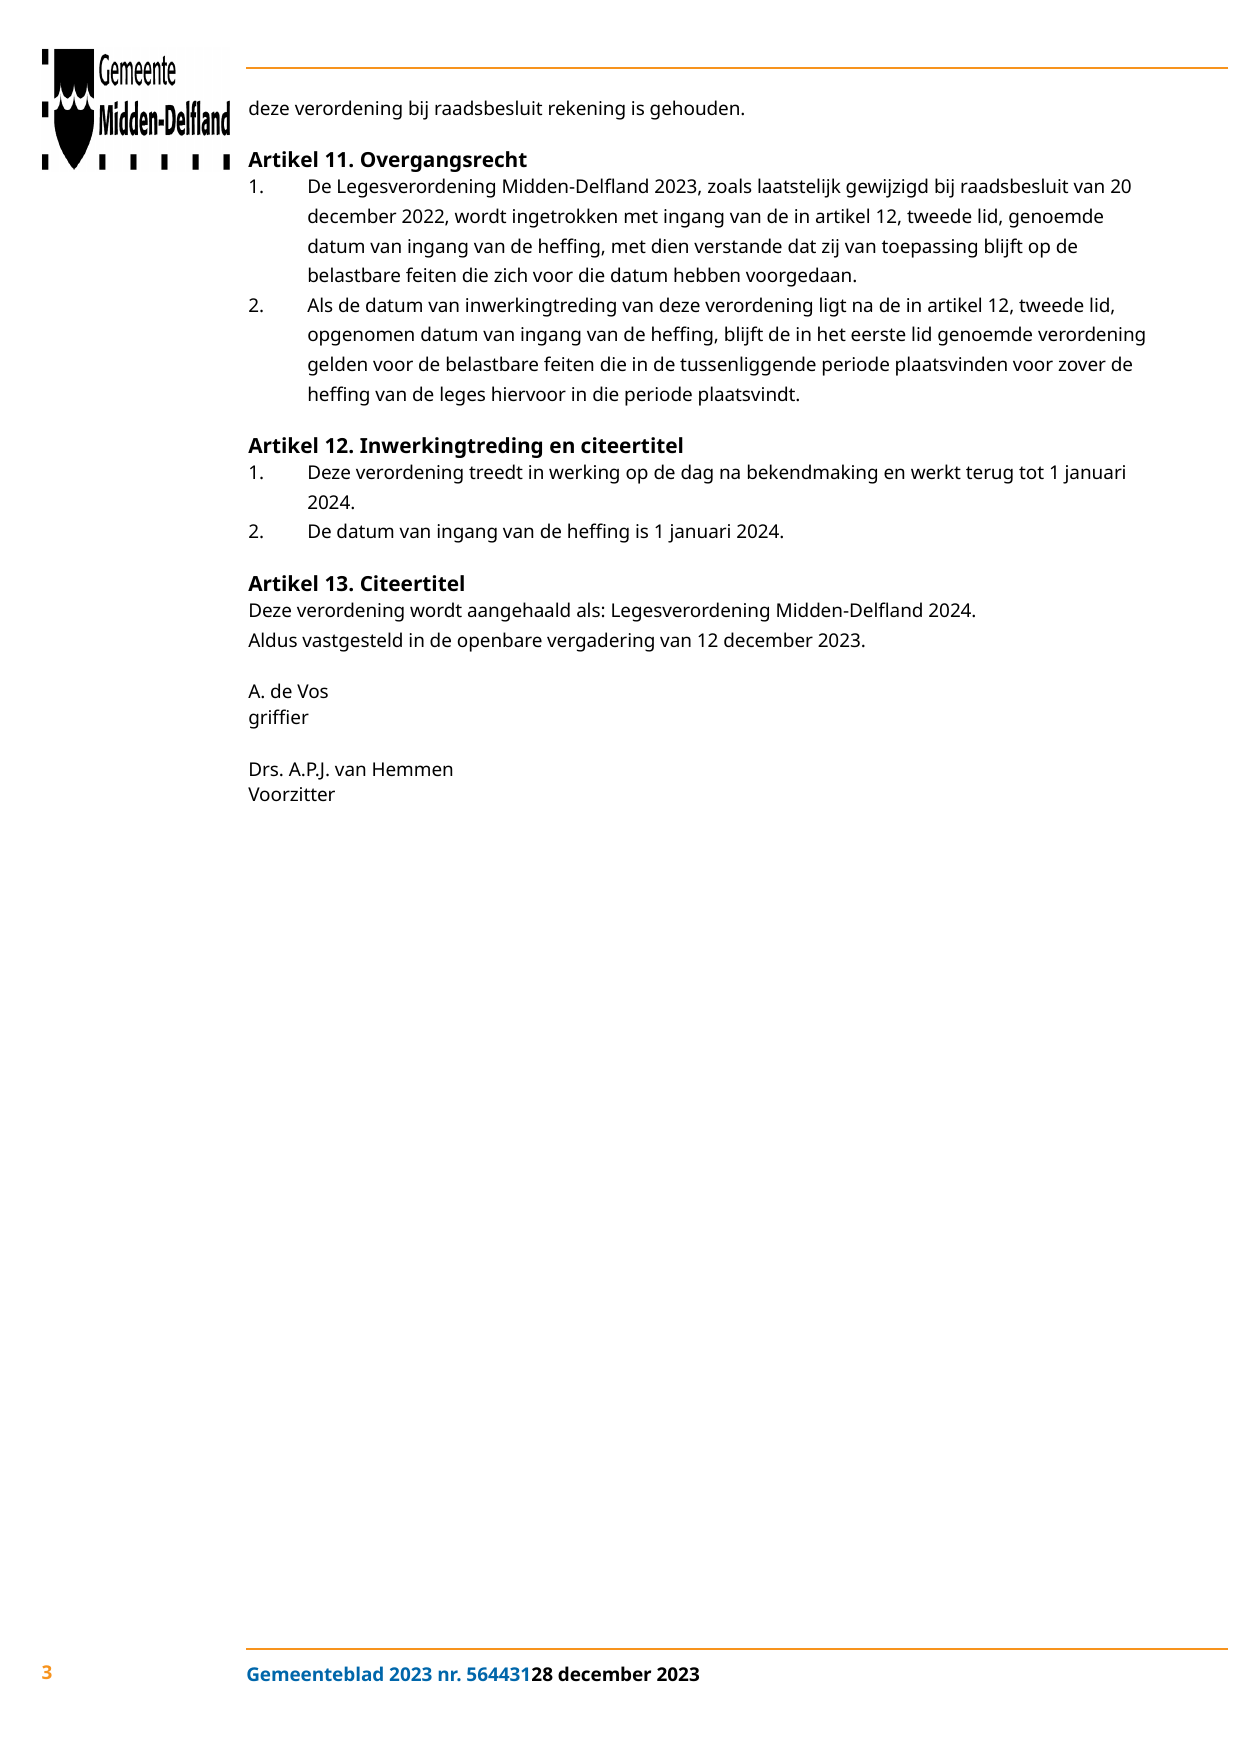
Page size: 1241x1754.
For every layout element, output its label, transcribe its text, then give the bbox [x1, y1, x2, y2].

list De Legesverordening Midden-Delfland 2023, zoals laatstelijk gewijzigd bij raadsbesluit van 20 december 2022, wordt ingetrokken met ingang van de in artikel 12, tweede lid, genoemde datum van ingang van de heffing, met dien verstande dat zij van toepassing blijft op de belastbare feiten die zich voor die datum hebben voorgedaan. [248, 174, 1152, 288]
text deze verordening bij raadsbesluit rekening is gehouden. [248, 95, 1152, 121]
list De datum van ingang van de heffing is 1 januari 2024. [248, 519, 1152, 544]
list Als de datum van inwerkingtreding van deze verordening ligt na de in artikel 12, tweede lid, opgenomen datum van ingang van de heffing, blijft de in het eerste lid genoemde verordening gelden voor de belastbare feiten die in de tussenliggende periode plaatsvinden voor zover de heffing van de leges hiervoor in die periode plaatsvindt. [248, 292, 1152, 406]
picture [41, 47, 231, 172]
text Deze verordening wordt aangehaald als: Legesverordening Midden-Delfland 2024. [248, 598, 1152, 623]
text Artikel 12. Inwerkingtreding en citeertitel [248, 431, 1152, 459]
text griffier [248, 704, 1152, 730]
text Drs. A.P.J. van Hemmen [248, 756, 1152, 782]
text Aldus vastgesteld in de openbare vergadering van 12 december 2023. [248, 627, 1152, 653]
text A. de Vos [248, 679, 1152, 704]
text Voorzitter [248, 782, 1152, 807]
list Deze verordening treedt in werking op de dag na bekendmaking en werkt terug tot 1 januari 2024. [248, 459, 1152, 515]
text Artikel 11. Overgangsrecht [248, 145, 1152, 174]
text Artikel 13. Citeertitel [248, 569, 1152, 598]
